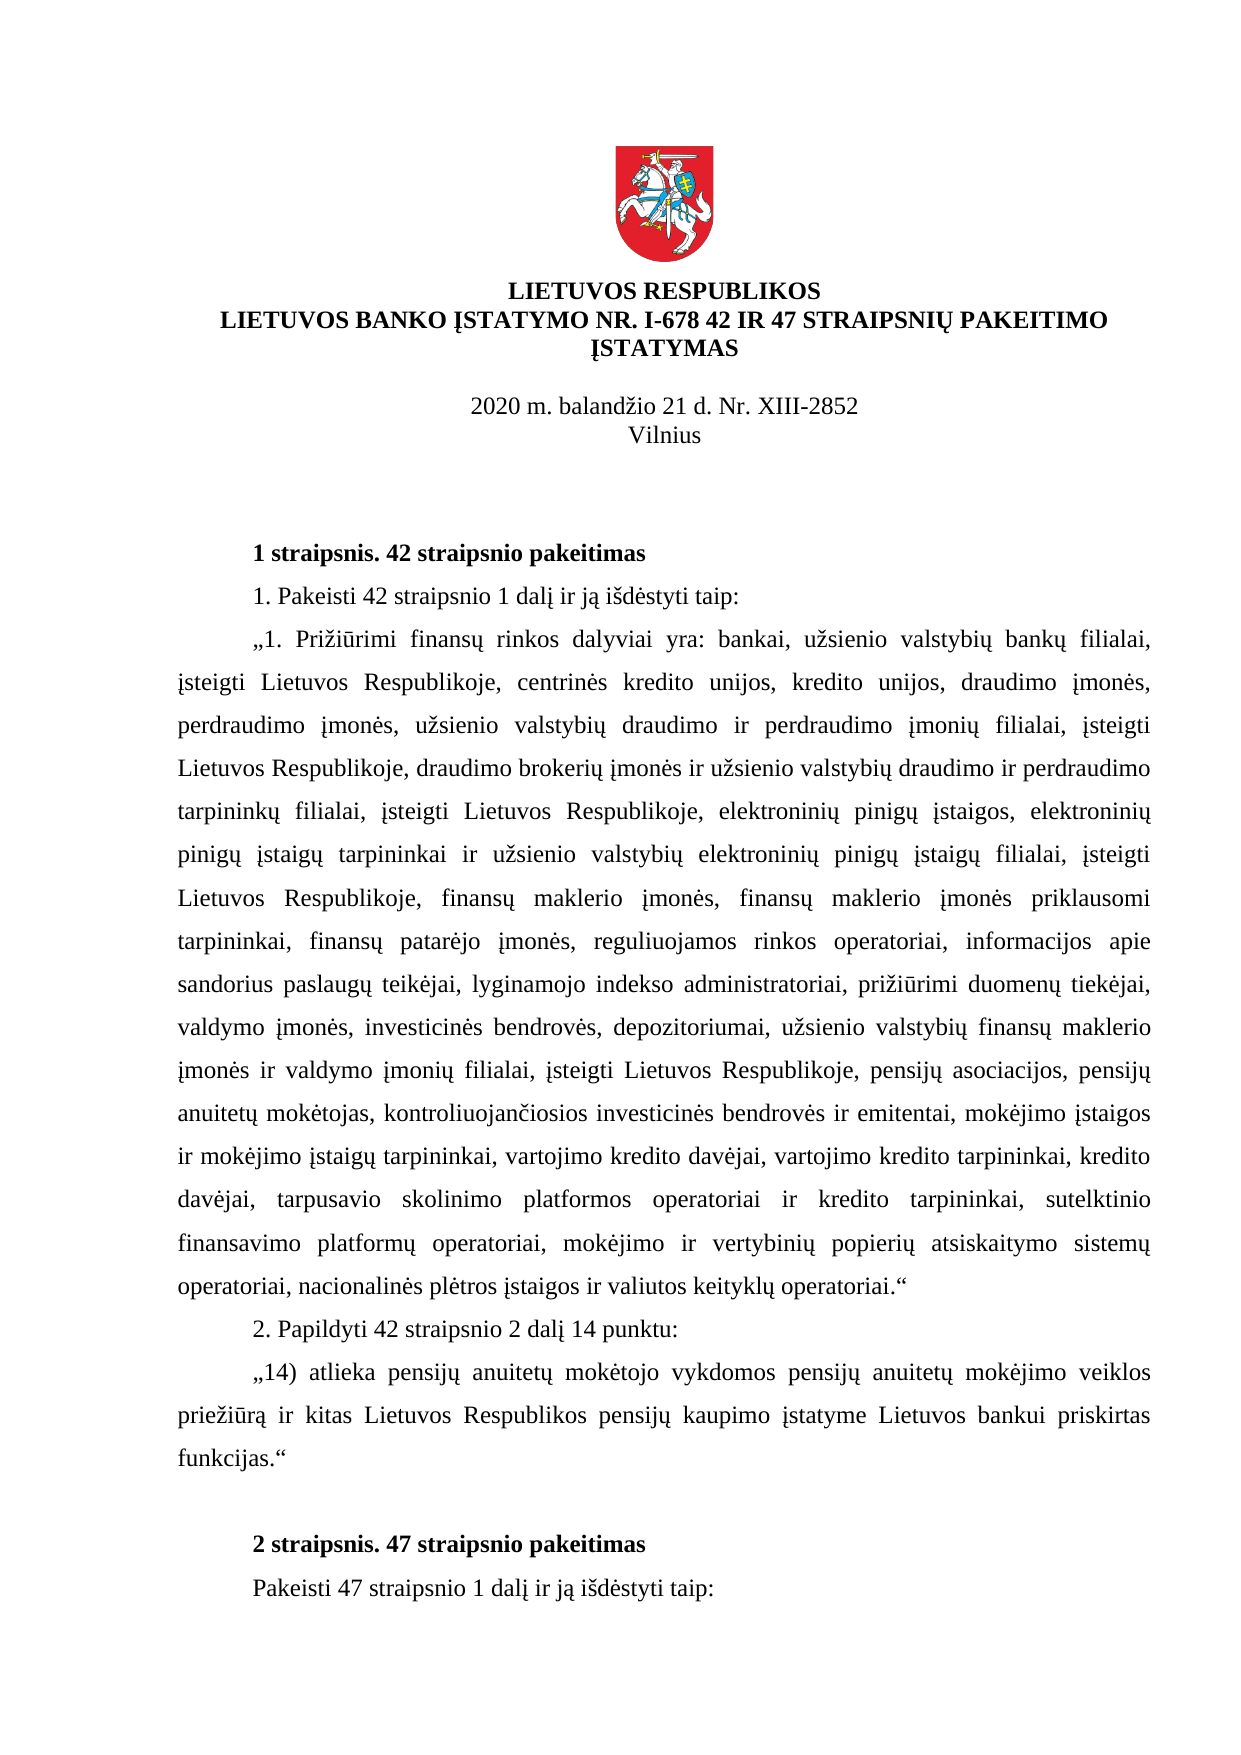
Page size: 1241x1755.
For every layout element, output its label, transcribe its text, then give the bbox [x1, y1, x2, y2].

text „14) atlieka pensijų anuitetų mokėtojo vykdomos pensijų anuitetų mokėjimo veiklos priežiūrą ir kitas Lietuvos Respublikos pensijų kaupimo įstatyme Lietuvos bankui priskirtas funkcijas.“ [177, 1357, 1152, 1472]
text 1 straipsnis. 42 straipsnio pakeitimas [177, 538, 1152, 566]
text 2 straipsnis. 47 straipsnio pakeitimas [177, 1529, 1152, 1558]
text Vilnius [177, 420, 1152, 448]
text 1. Pakeisti 42 straipsnio 1 dalį ir ją išdėstyti taip: [177, 581, 1152, 609]
text „1. Prižiūrimi finansų rinkos dalyviai yra: bankai, užsienio valstybių bankų filialai, įsteigti Lietuvos Respublikoje, centrinės kredito unijos, kredito unijos, draudimo įmonės, perdraudimo įmonės, užsienio valstybių draudimo ir perdraudimo įmonių filialai, įsteigti Lietuvos Respublikoje, draudimo brokerių įmonės ir užsienio valstybių draudimo ir perdraudimo tarpininkų filialai, įsteigti Lietuvos Respublikoje, elektroninių pinigų įstaigos, elektroninių pinigų įstaigų tarpininkai ir užsienio valstybių elektroninių pinigų įstaigų filialai, įsteigti Lietuvos Respublikoje, finansų maklerio įmonės, finansų maklerio įmonės priklausomi tarpininkai, finansų patarėjo įmonės, reguliuojamos rinkos operatoriai, informacijos apie sandorius paslaugų teikėjai, lyginamojo indekso administratoriai, prižiūrimi duomenų tiekėjai, valdymo įmonės, investicinės bendrovės, depozitoriumai, užsienio valstybių finansų maklerio įmonės ir valdymo įmonių filialai, įsteigti Lietuvos Respublikoje, pensijų asociacijos, pensijų anuitetų mokėtojas, kontroliuojančiosios investicinės bendrovės ir emitentai, mokėjimo įstaigos ir mokėjimo įstaigų tarpininkai, vartojimo kredito davėjai, vartojimo kredito tarpininkai, kredito davėjai, tarpusavio skolinimo platformos operatoriai ir kredito tarpininkai, sutelktinio finansavimo platformų operatoriai, mokėjimo ir vertybinių popierių atsiskaitymo sistemų operatoriai, nacionalinės plėtros įstaigos ir valiutos keityklų operatoriai.“ [177, 624, 1152, 1299]
text 2. Papildyti 42 straipsnio 2 dalį 14 punktu: [177, 1314, 1152, 1343]
text Pakeisti 47 straipsnio 1 dalį ir ją išdėstyti taip: [177, 1573, 1152, 1601]
text ĮSTATYMAS [177, 333, 1152, 362]
text 2020 m. balandžio 21 d. Nr. XIII-2852 [177, 391, 1152, 420]
text LIETUVOS BANKO ĮSTATYMO NR. I-678 42 IR 47 STRAIPSNIŲ PAKEITIMO [177, 305, 1152, 333]
text LIETUVOS RESPUBLIKOS [177, 276, 1152, 305]
